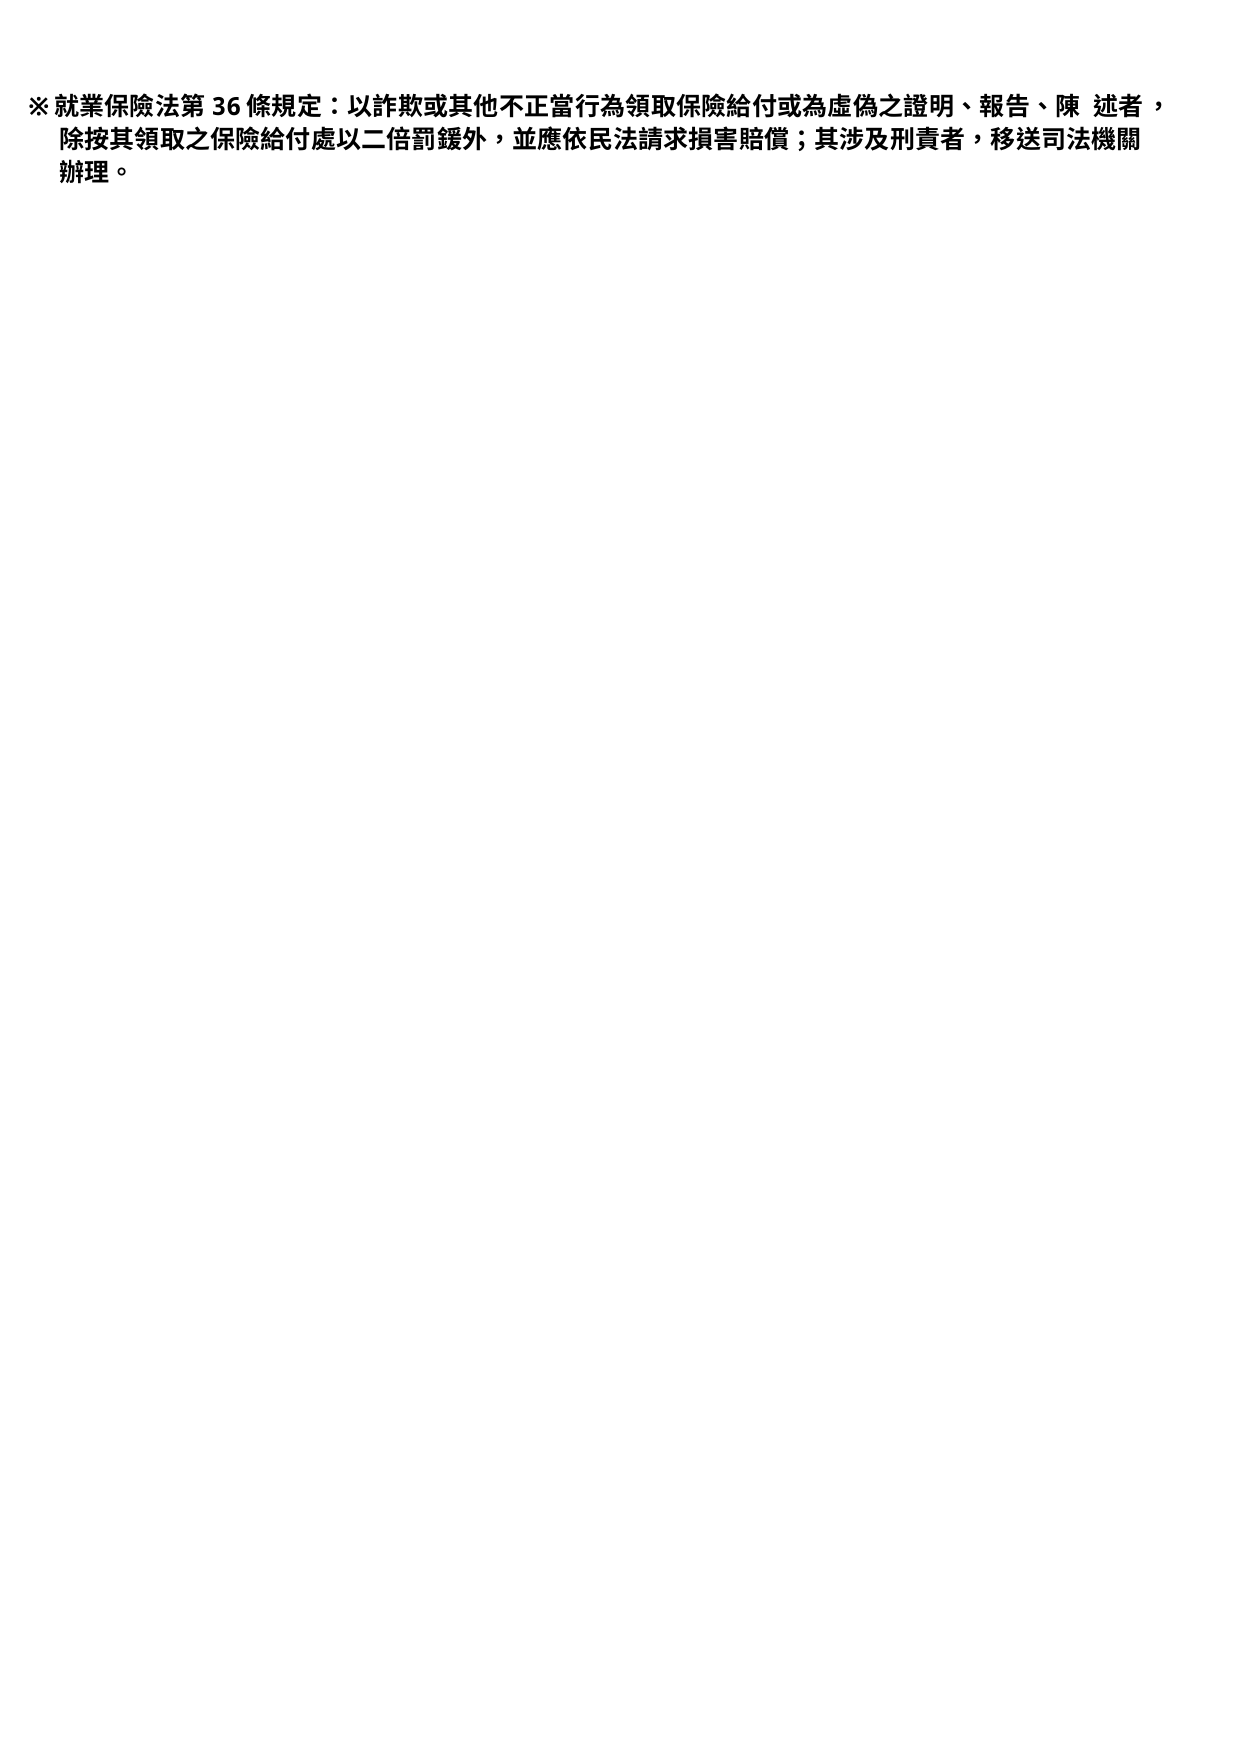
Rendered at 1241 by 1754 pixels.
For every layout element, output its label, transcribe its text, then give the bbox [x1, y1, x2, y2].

text ※就業保險法第36條規定：以詐欺或其他不正當行為領取保險給付或為虛偽之證明、報告、陳 述者，除按其領取之保險給付處以二倍罰鍰外，並應依民法請求損害賠償；其涉及刑責者，移送司法機關辦理。 [24, 88, 1146, 188]
